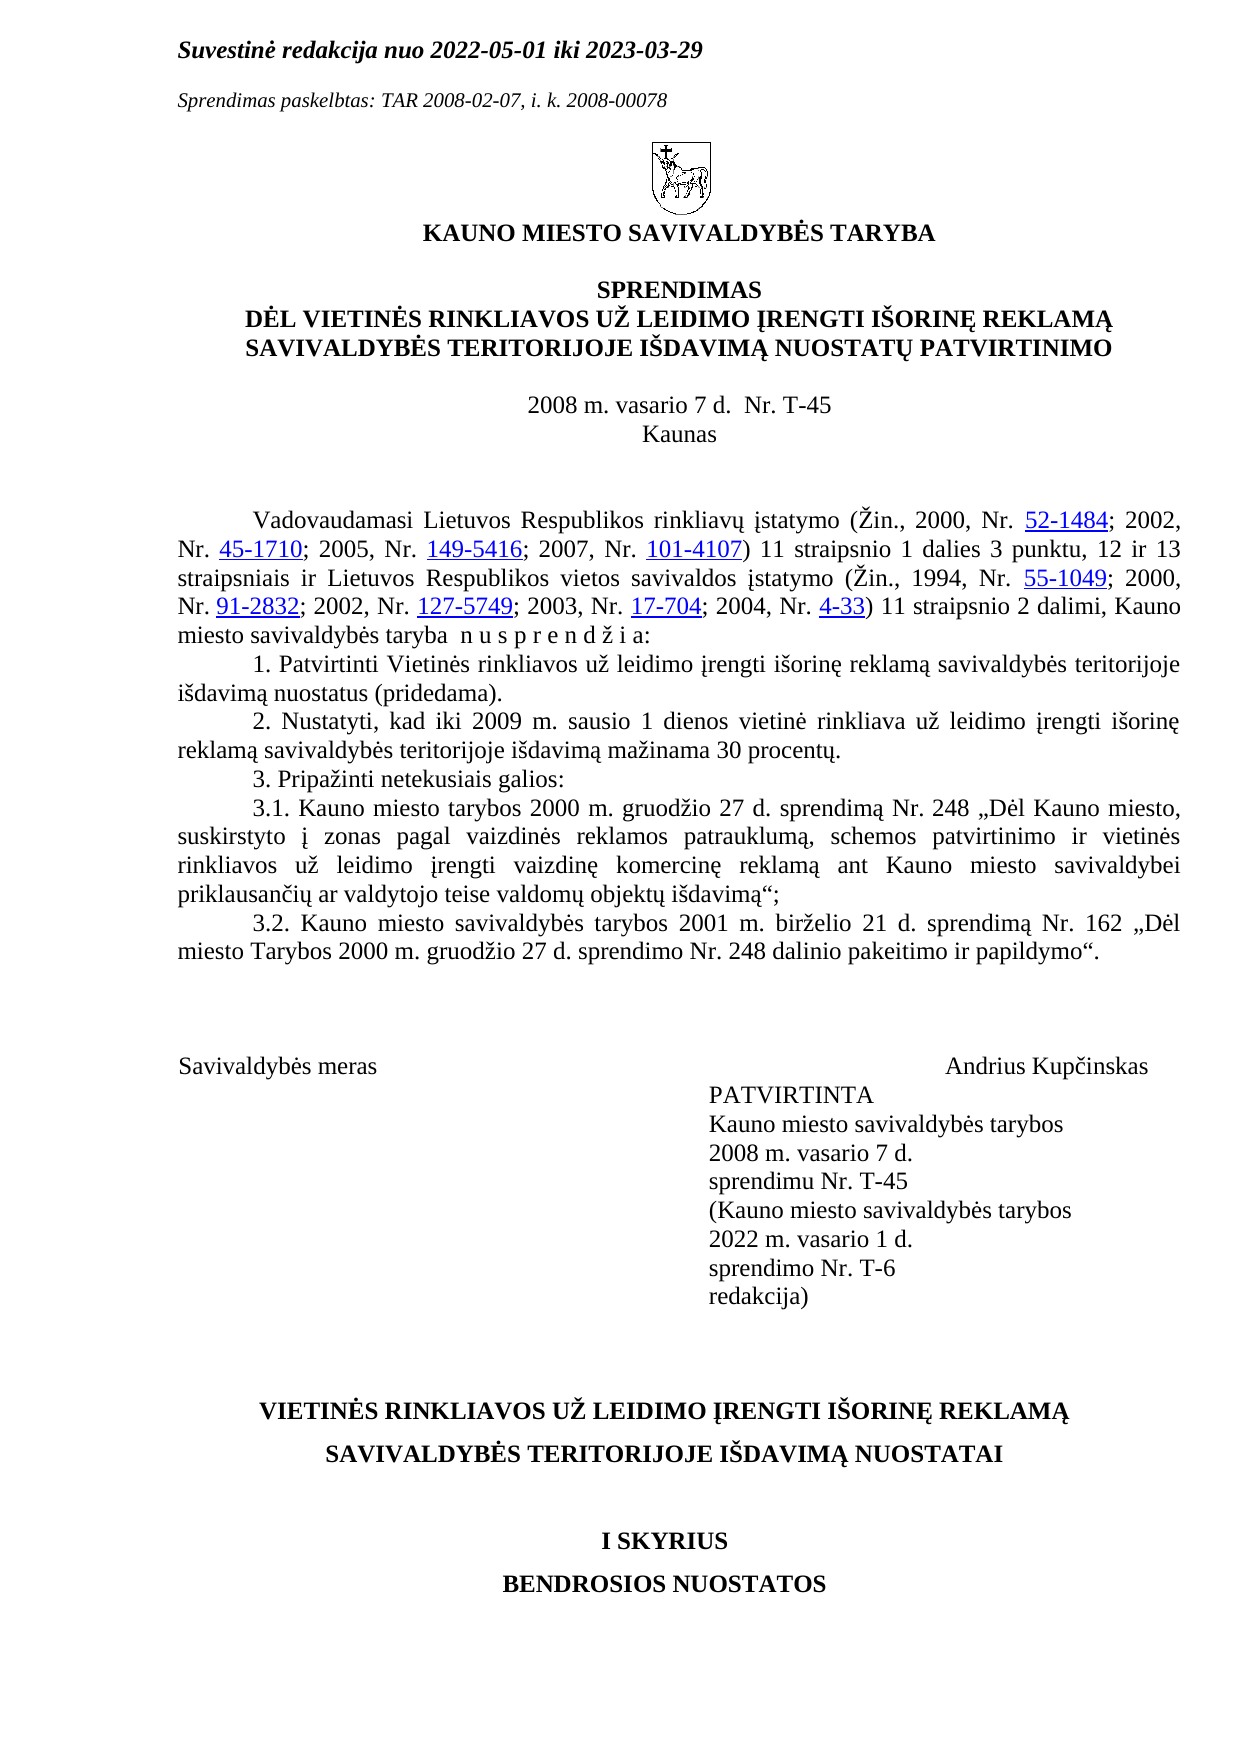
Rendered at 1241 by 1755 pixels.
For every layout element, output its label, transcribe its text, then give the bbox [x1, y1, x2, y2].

text BENDROSIOS NUOSTATOS [177, 1569, 1152, 1598]
text SPRENDIMAS [177, 275, 1181, 304]
text 1. Patvirtinti Vietinės rinkliavos už leidimo įrengti išorinę reklamą savivaldybės teritorijoje išdavimą nuostatus (pridedama). [177, 649, 1181, 706]
text PATVIRTINTA [177, 1080, 1152, 1109]
text sprendimo Nr. T-6 [177, 1253, 1152, 1281]
text (Kauno miesto savivaldybės tarybos [177, 1195, 1152, 1224]
text 3.1. Kauno miesto tarybos 2000 m. gruodžio 27 d. sprendimą Nr. 248 „Dėl Kauno miesto, suskirstyto į zonas pagal vaizdinės reklamos patrauklumą, schemos patvirtinimo ir vietinės rinkliavos už leidimo įrengti vaizdinę komercinę reklamą ant Kauno miesto savivaldybei priklausančių ar valdytojo teise valdomų objektų išdavimą“; [177, 793, 1181, 908]
text 3.2. Kauno miesto savivaldybės tarybos 2001 m. birželio 21 d. sprendimą Nr. 162 „Dėl miesto Tarybos 2000 m. gruodžio 27 d. sprendimo Nr. 248 dalinio pakeitimo ir papildymo“. [177, 908, 1181, 965]
text Sprendimas paskelbtas: TAR 2008-02-07, i. k. 2008-00078 [177, 88, 1181, 112]
text Savivaldybės meras Andrius Kupčinskas [178, 1051, 1181, 1080]
text 2022 m. vasario 1 d. [177, 1224, 1152, 1253]
text Vadovaudamasi Lietuvos Respublikos rinkliavų įstatymo (Žin., 2000, Nr. 52-1484; 2002, Nr. 45-1710; 2005, Nr. 149-5416; 2007, Nr. 101-4107) 11 straipsnio 1 dalies 3 punktu, 12 ir 13 straipsniais ir Lietuvos Respublikos vietos savivaldos įstatymo (Žin., 1994, Nr. 55-1049; 2000, Nr. 91-2832; 2002, Nr. 127-5749; 2003, Nr. 17-704; 2004, Nr. 4-33) 11 straipsnio 2 dalimi, Kauno miesto savivaldybės taryba n u s p r e n d ž i a: [177, 505, 1181, 649]
text sprendimu Nr. T-45 [177, 1166, 1152, 1195]
text DĖL VIETINĖS RINKLIAVOS UŽ LEIDIMO ĮRENGTI IŠORINĘ REKLAMĄ SAVIVALDYBĖS TERITORIJOJE IŠDAVIMĄ NUOSTATŲ PATVIRTINIMO [177, 304, 1181, 361]
text Suvestinė redakcija nuo 2022-05-01 iki 2023-03-29 [177, 35, 1181, 64]
text 2. Nustatyti, kad iki 2009 m. sausio 1 dienos vietinė rinkliava už leidimo įrengti išorinę reklamą savivaldybės teritorijoje išdavimą mažinama 30 procentų. [177, 706, 1181, 764]
text 3. Pripažinti netekusiais galios: [177, 764, 1181, 793]
text Kaunas [177, 419, 1181, 448]
text KAUNO MIESTO SAVIVALDYBĖS TARYBA [177, 218, 1181, 246]
text VIETINĖS RINKLIAVOS UŽ LEIDIMO ĮRENGTI IŠORINĘ REKLAMĄ SAVIVALDYBĖS TERITORIJOJE IŠDAVIMĄ NUOSTATAI [177, 1396, 1152, 1468]
text 2008 m. vasario 7 d. [177, 1138, 1152, 1166]
text 2008 m. vasario 7 d. Nr. T-45 [177, 390, 1181, 419]
text Kauno miesto savivaldybės tarybos [177, 1109, 1152, 1138]
text I SKYRIUS [177, 1526, 1152, 1554]
text redakcija) [177, 1281, 1152, 1310]
